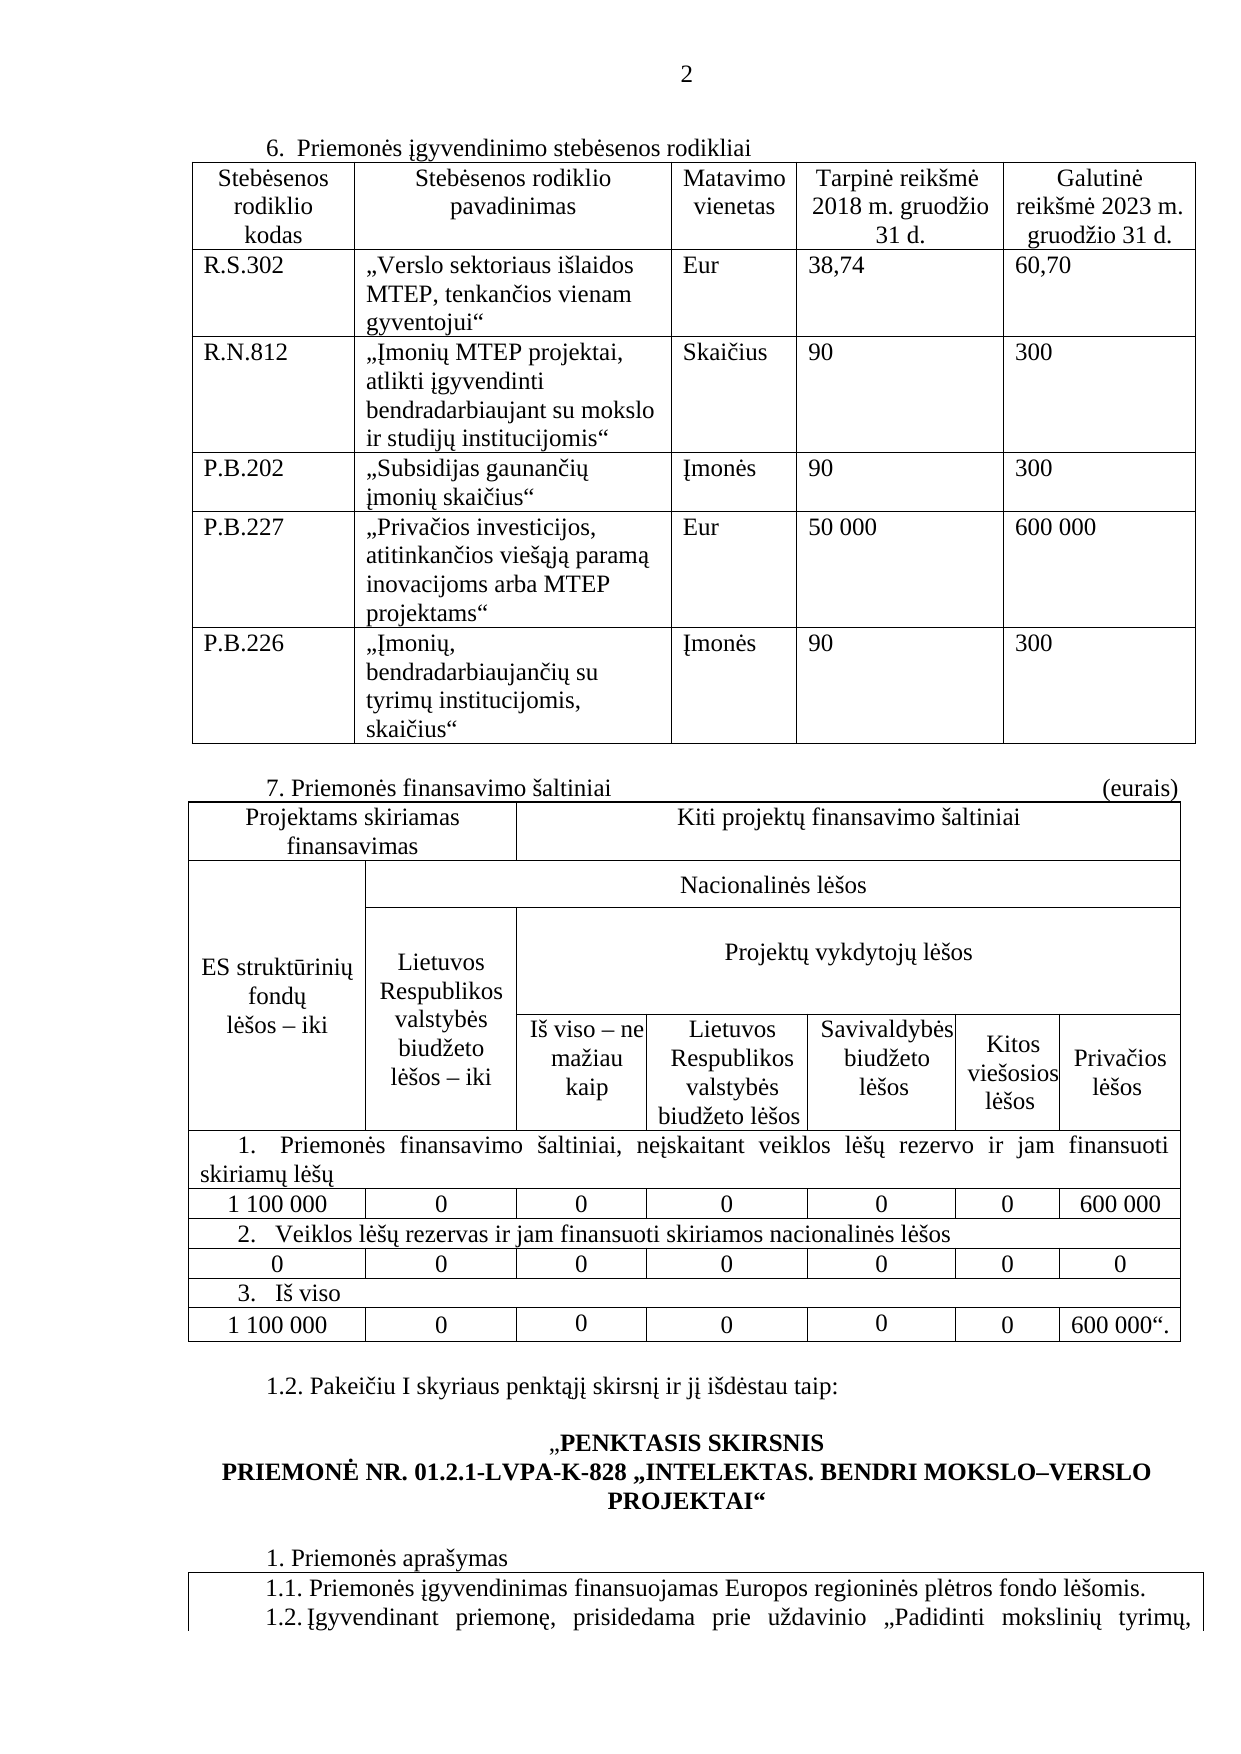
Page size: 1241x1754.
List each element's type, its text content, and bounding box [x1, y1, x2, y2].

table_cell R.S.302 [193, 250, 354, 336]
table_cell Savivaldybės biudžeto lėšos [808, 1015, 955, 1129]
table_header Kiti projektų finansavimo šaltiniai [517, 803, 1180, 860]
table_cell „Įmonių MTEP projektai, atlikti įgyvendinti bendradarbiaujant su mokslo ir studijų institucijomis“ [355, 337, 671, 452]
table_cell P.B.202 [193, 453, 354, 511]
table_cell Skaičius [672, 337, 796, 452]
table_cell 0 [956, 1189, 1059, 1218]
table_cell 1. Priemonės finansavimo šaltiniai, neįskaitant veiklos lėšų rezervo ir jam finansuoti skiriamų lėšų [189, 1131, 1180, 1188]
table_cell Įmonės [672, 628, 796, 743]
table_cell 90 [797, 337, 1003, 452]
table_cell Įmonės [672, 453, 796, 511]
table_cell 1 100 000 [189, 1308, 365, 1341]
table_cell 0 [366, 1249, 516, 1277]
table_cell 0 [366, 1189, 516, 1218]
table_cell „Verslo sektoriaus išlaidos MTEP, tenkančios vienam gyventojui“ [355, 250, 671, 336]
table_cell Nacionalinės lėšos [366, 861, 1180, 907]
table_cell 0 [956, 1249, 1059, 1277]
table_cell 0 [1060, 1249, 1180, 1277]
table_cell 600 000 [1060, 1189, 1180, 1218]
table_cell 90 [797, 628, 1003, 743]
table_cell 0 [808, 1189, 955, 1218]
table_cell 1 100 000 [189, 1189, 365, 1218]
table_cell „Įmonių, bendradarbiaujančių su tyrimų institucijomis, skaičius“ [355, 628, 671, 743]
table_cell „Subsidijas gaunančių įmonių skaičius“ [355, 453, 671, 511]
table_cell 2. Veiklos lėšų rezervas ir jam finansuoti skiriamos nacionalinės lėšos [189, 1219, 1180, 1248]
table_header Stebėsenos rodiklio pavadinimas [355, 163, 671, 249]
table_cell Lietuvos Respublikos valstybės biudžeto lėšos [647, 1015, 807, 1129]
table_cell Privačios lėšos [1060, 1015, 1180, 1129]
table_cell P.B.227 [193, 512, 354, 627]
table_cell Projektų vykdytojų lėšos [517, 908, 1180, 1013]
table_cell R.N.812 [193, 337, 354, 452]
table_cell „Privačios investicijos, atitinkančios viešąją paramą inovacijoms arba MTEP projektams“ [355, 512, 671, 627]
text 1. Priemonės aprašymas [259, 1543, 1181, 1572]
table_cell 3. Iš viso [189, 1279, 1180, 1307]
table_header Stebėsenos rodiklio kodas [193, 163, 354, 249]
text 1.2. Pakeičiu I skyriaus penktąjį skirsnį ir jį išdėstau taip: [236, 1371, 1181, 1399]
table_cell 0 [517, 1189, 646, 1218]
table_header Galutinė reikšmė 2023 m. gruodžio 31 d. [1004, 163, 1195, 249]
table_cell 0 [647, 1189, 807, 1218]
table_cell Iš viso – ne mažiau kaip [517, 1015, 646, 1129]
table_header 1.1. Priemonės įgyvendinimas finansuojamas Europos regioninės plėtros fondo lėšomis. [189, 1573, 1203, 1602]
text 7. Priemonės finansavimo šaltiniai (eurais) [192, 773, 1181, 801]
table_cell 0 [808, 1308, 955, 1341]
table_cell 0 [808, 1249, 955, 1277]
table_cell 38,74 [797, 250, 1003, 336]
table_cell 0 [366, 1308, 516, 1341]
table_cell Eur [672, 250, 796, 336]
table_cell 600 000“. [1060, 1308, 1180, 1341]
table_cell 90 [797, 453, 1003, 511]
table_header Matavimo vienetas [672, 163, 796, 249]
table_cell 50 000 [797, 512, 1003, 627]
table_cell Lietuvos Respublikos valstybės biudžeto lėšos – iki [366, 908, 516, 1129]
table_cell 300 [1004, 337, 1195, 452]
table_header Tarpinė reikšmė 2018 m. gruodžio 31 d. [797, 163, 1003, 249]
table_cell 0 [517, 1308, 646, 1341]
table_cell 1.2. Įgyvendinant priemonę, prisidedama prie uždavinio „Padidinti mokslinių tyrimų, [189, 1602, 1203, 1631]
table_cell Kitos viešosios lėšos [956, 1015, 1059, 1129]
text PRIEMONĖ NR. 01.2.1-LVPA-K-828 „INTELEKTAS. BENDRI MOKSLO–VERSLO PROJEKTAI“ [192, 1457, 1181, 1514]
table_header Projektams skiriamas finansavimas [189, 803, 516, 860]
table_cell 0 [647, 1249, 807, 1277]
table_cell 60,70 [1004, 250, 1195, 336]
table_cell 300 [1004, 453, 1195, 511]
text 6. Priemonės įgyvendinimo stebėsenos rodikliai [266, 133, 1181, 162]
table_cell Eur [672, 512, 796, 627]
table_cell 0 [647, 1308, 807, 1341]
table_cell 300 [1004, 628, 1195, 743]
table_cell ES struktūrinių fondų lėšos – iki [189, 861, 365, 1129]
table_cell 600 000 [1004, 512, 1195, 627]
text „PENKTASIS SKIRSNIS [192, 1428, 1181, 1457]
table_cell P.B.226 [193, 628, 354, 743]
table_cell 0 [517, 1249, 646, 1277]
table_cell 0 [956, 1308, 1059, 1341]
table_cell 0 [189, 1249, 365, 1277]
